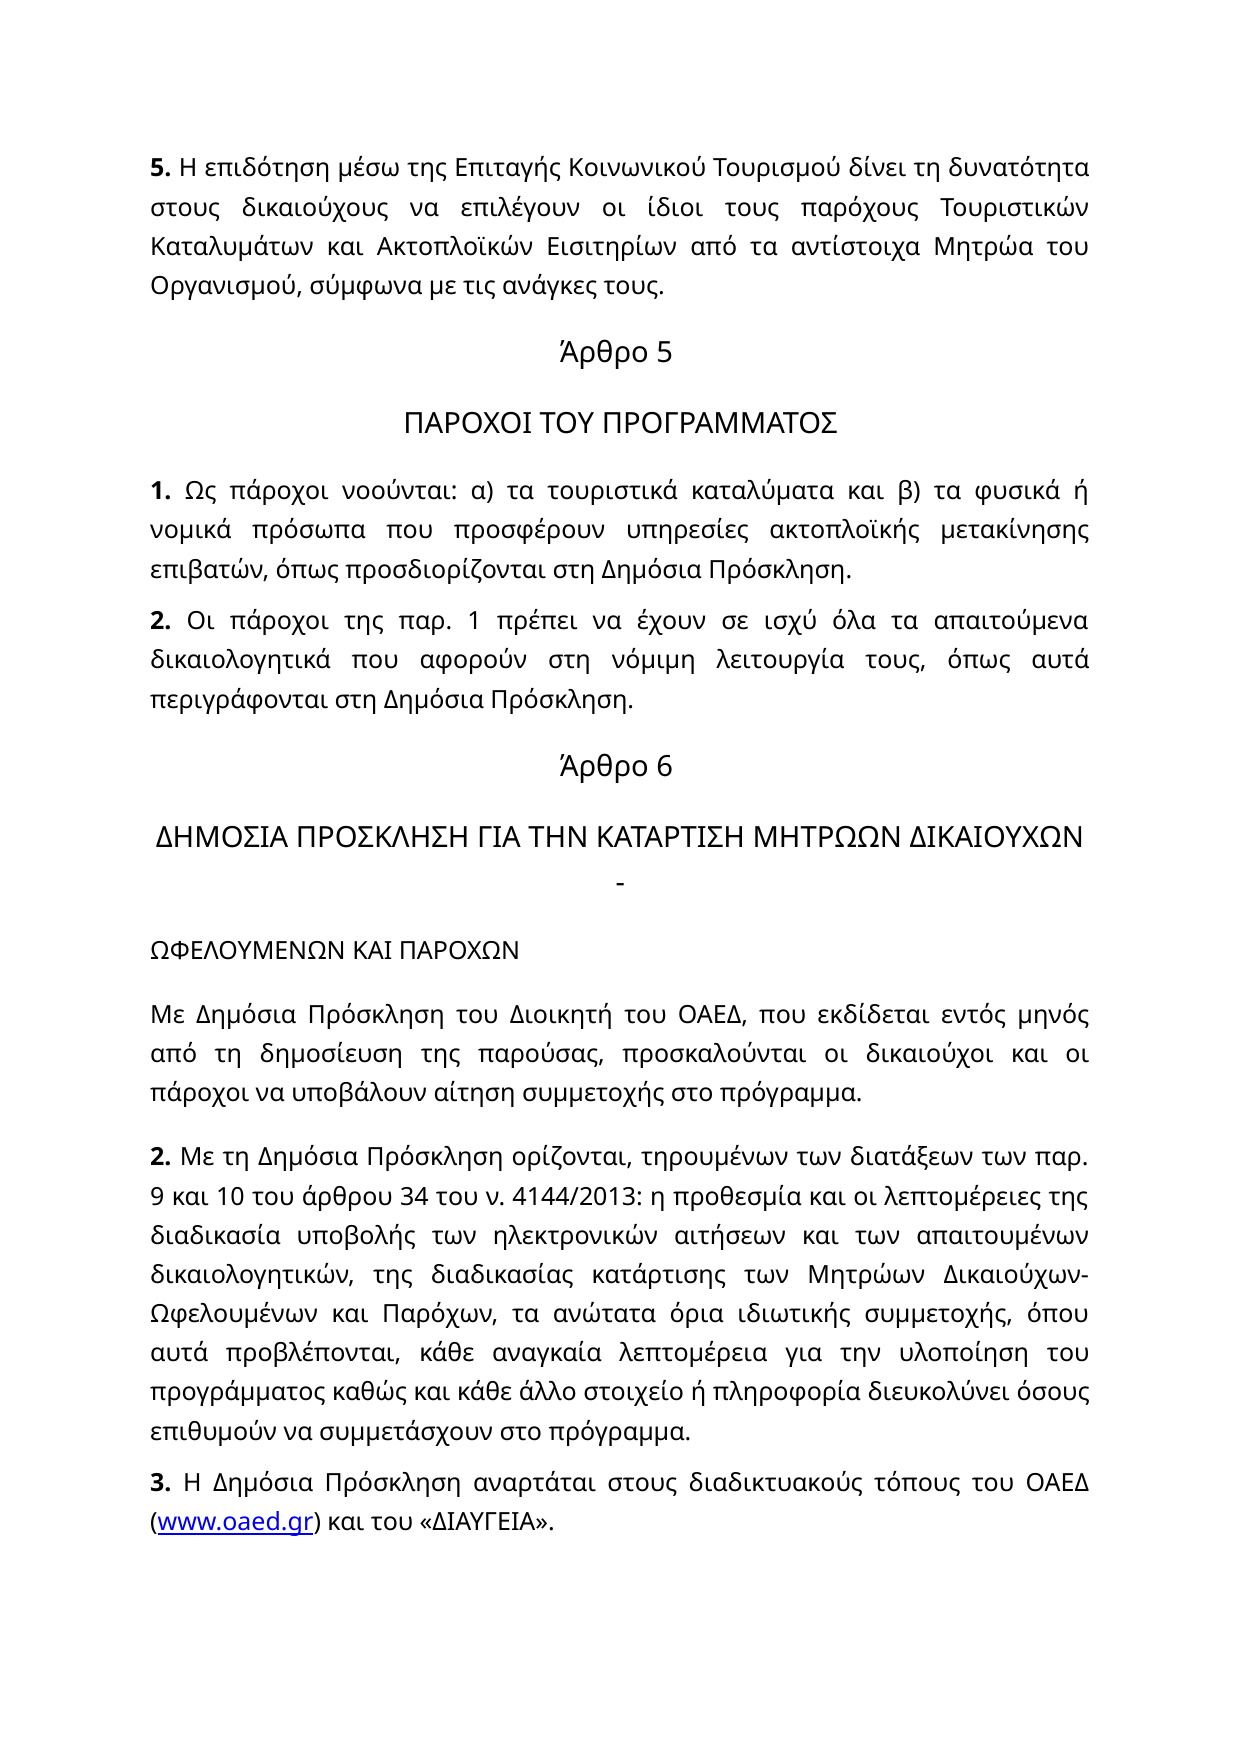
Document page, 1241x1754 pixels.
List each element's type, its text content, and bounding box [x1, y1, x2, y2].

text 2. Με τη Δημόσια Πρόσκληση ορίζονται, τηρουμένων των διατάξεων των παρ. 9 και 10 του άρθρου 34 του ν. 4144/2013: η προθεσμία και οι λεπτομέρειες της διαδικασία υποβολής των ηλεκτρονικών αιτήσεων και των απαιτουμένων δικαιολογητικών, της διαδικασίας κατάρτισης των Μητρώων Δικαιούχων-Ωφελουμένων και Παρόχων, τα ανώτατα όρια ιδιωτικής συμμετοχής, όπου αυτά προβλέπονται, κάθε αναγκαία λεπτομέρεια για την υλοποίηση του προγράμματος καθώς και κάθε άλλο στοιχείο ή πληροφορία διευκολύνει όσους επιθυμούν να συμμετάσχουν στο πρόγραμμα. [150, 1139, 1090, 1447]
text Με Δημόσια Πρόσκληση του Διοικητή του ΟΑΕΔ, που εκδίδεται εντός μηνός από τη δημοσίευση της παρούσας, προσκαλούνται οι δικαιούχοι και οι πάροχοι να υποβάλουν αίτηση συμμετοχής στο πρόγραμμα. [150, 996, 1090, 1109]
subtitle ΔΗΜΟΣΙΑ ΠΡΟΣΚΛΗΣΗ ΓΙΑ ΤΗΝ ΚΑΤΑΡΤΙΣΗ ΜΗΤΡΩΩΝ ΔΙΚΑΙΟΥΧΩΝ - [150, 816, 1090, 901]
subtitle Άρθρο 6 [150, 745, 1090, 785]
text ΩΦΕΛΟΥΜΕΝΩΝ ΚΑΙ ΠΑΡΟΧΩΝ [150, 932, 1090, 966]
text 3. Η Δημόσια Πρόσκληση αναρτάται στους διαδικτυακούς τόπους του ΟΑΕΔ (www.oaed.gr) και του «ΔΙΑΥΓΕΙΑ». [150, 1465, 1090, 1538]
text 2. Οι πάροχοι της παρ. 1 πρέπει να έχουν σε ισχύ όλα τα απαιτούμενα δικαιολογητικά που αφορούν στη νόμιμη λειτουργία τους, όπως αυτά περιγράφονται στη Δημόσια Πρόσκληση. [150, 603, 1090, 715]
subtitle ΠΑΡΟΧΟΙ ΤΟΥ ΠΡΟΓΡΑΜΜΑΤΟΣ [150, 402, 1090, 442]
text 1. Ως πάροχοι νοούνται: α) τα τουριστικά καταλύματα και β) τα φυσικά ή νομικά πρόσωπα που προσφέρουν υπηρεσίες ακτοπλοϊκής μετακίνησης επιβατών, όπως προσδιορίζονται στη Δημόσια Πρόσκληση. [150, 473, 1090, 585]
text 5. Η επιδότηση μέσω της Επιταγής Κοινωνικού Τουρισμού δίνει τη δυνατότητα στους δικαιούχους να επιλέγουν οι ίδιοι τους παρόχους Τουριστικών Καταλυμάτων και Ακτοπλοϊκών Εισιτηρίων από τα αντίστοιχα Μητρώα του Οργανισμού, σύμφωνα με τις ανάγκες τους. [150, 150, 1090, 302]
subtitle Άρθρο 5 [150, 332, 1090, 371]
